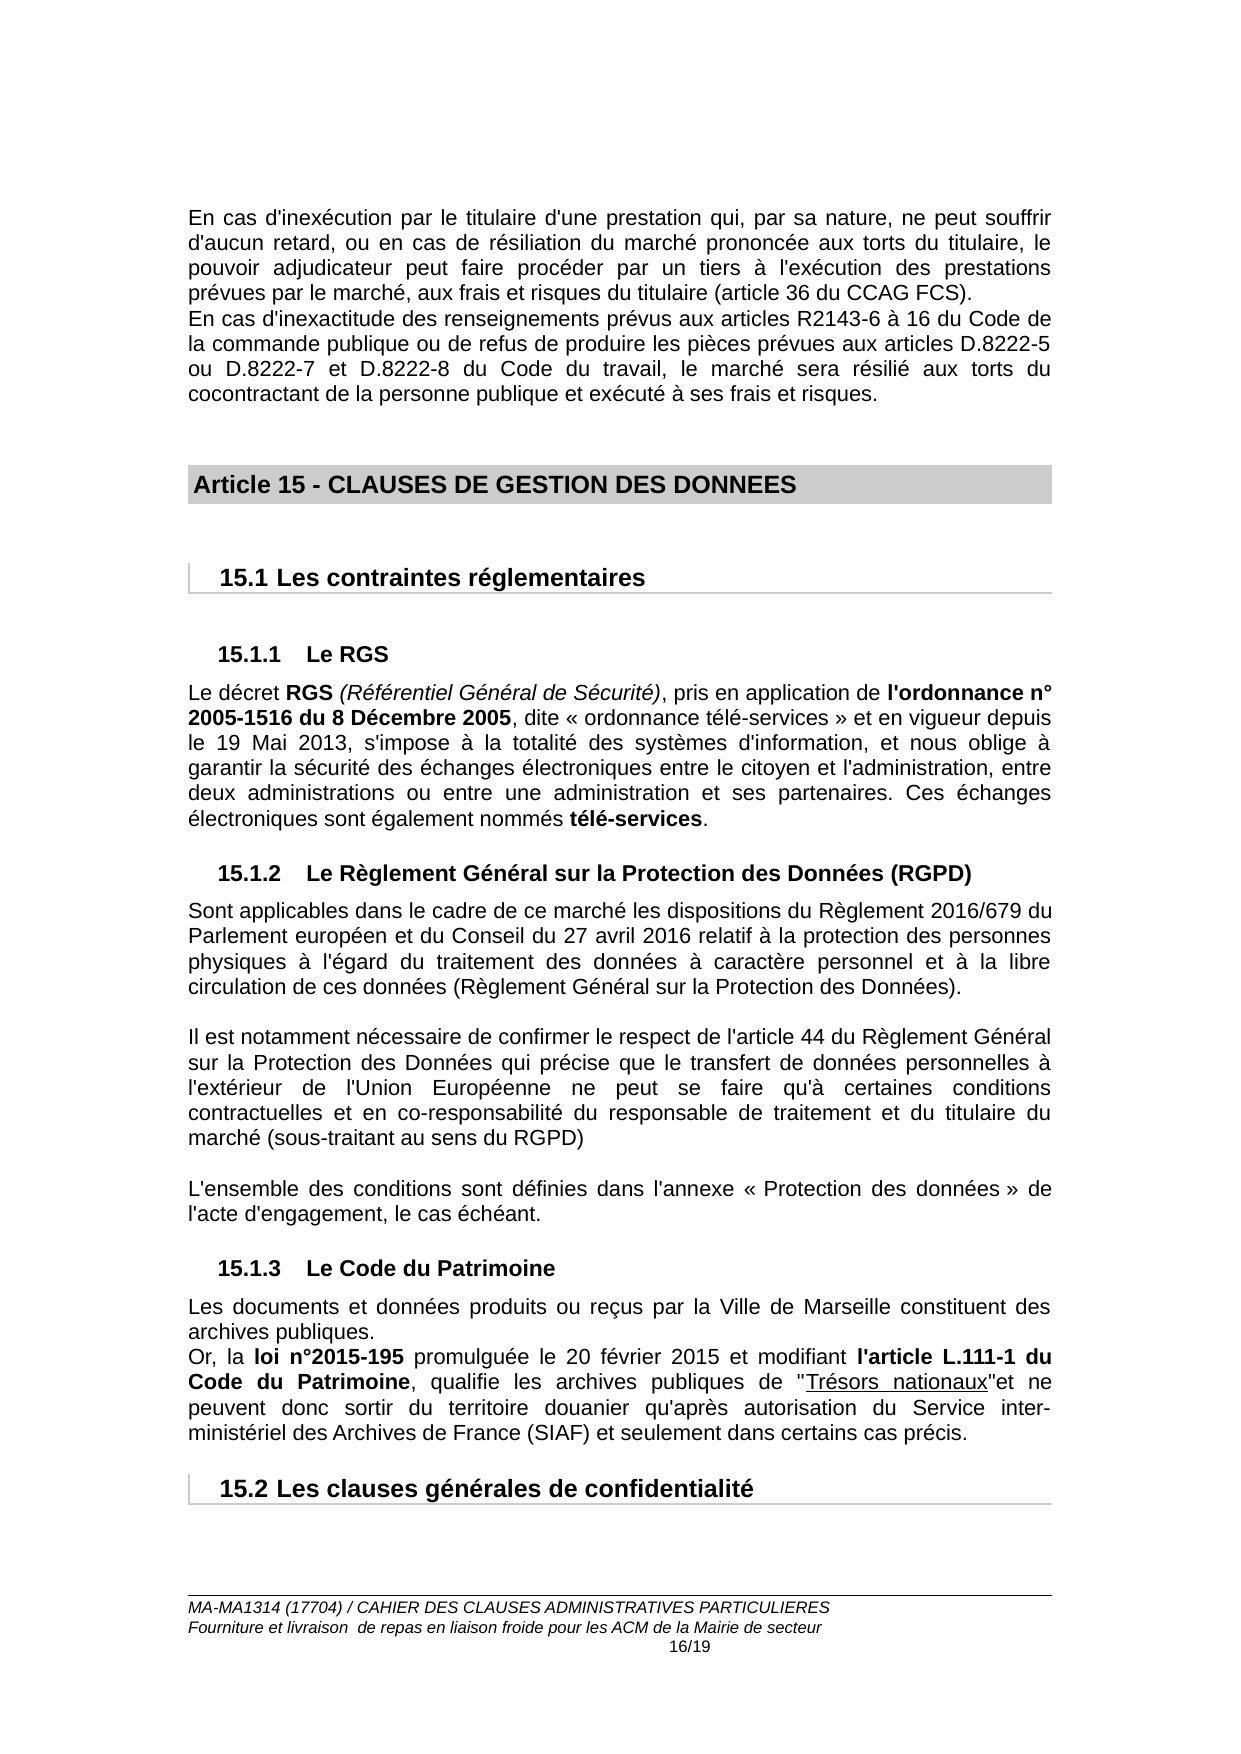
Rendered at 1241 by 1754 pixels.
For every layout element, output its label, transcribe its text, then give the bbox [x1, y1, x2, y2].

text En cas d'inexécution par le titulaire d'une prestation qui, par sa nature, ne peut souffrir d'aucun retard, ou en cas de résiliation du marché prononcée aux torts du titulaire, le pouvoir adjudicateur peut faire procéder par un tiers à l'exécution des prestations prévues par le marché, aux frais et risques du titulaire (article 36 du CCAG FCS). [188, 204, 1052, 305]
subtitle CLAUSES DE GESTION DES DONNEES [190, 468, 1050, 502]
subtitle Les clauses générales de confidentialité [190, 1474, 1052, 1503]
text Sont applicables dans le cadre de ce marché les dispositions du Règlement 2016/679 du Parlement européen et du Conseil du 27 avril 2016 relatif à la protection des personnes physiques à l'égard du traitement des données à caractère personnel et à la libre circulation de ces données (Règlement Général sur la Protection des Données). [188, 898, 1052, 999]
text Le décret RGS (Référentiel Général de Sécurité), pris en application de l'ordonnance n° 2005-1516 du 8 Décembre 2005, dite « ordonnance télé-services » et en vigueur depuis le 19 Mai 2013, s'impose à la totalité des systèmes d'information, et nous oblige à garantir la sécurité des échanges électroniques entre le citoyen et l'administration, entre deux administrations ou entre une administration et ses partenaires. Ces échanges électroniques sont également nommés télé-services. [188, 679, 1052, 831]
text En cas d'inexactitude des renseignements prévus aux articles R2143-6 à 16 du Code de la commande publique ou de refus de produire les pièces prévues aux articles D.8222-5 ou D.8222-7 et D.8222-8 du Code du travail, le marché sera résilié aux torts du cocontractant de la personne publique et exécuté à ses frais et risques. [188, 305, 1052, 406]
text Il est notamment nécessaire de confirmer le respect de l'article 44 du Règlement Général sur la Protection des Données qui précise que le transfert de données personnelles à l'extérieur de l'Union Européenne ne peut se faire qu'à certaines conditions contractuelles et en co-responsabilité du responsable de traitement et du titulaire du marché (sous-traitant au sens du RGPD) [188, 1024, 1052, 1150]
text Les documents et données produits ou reçus par la Ville de Marseille constituent des archives publiques. [188, 1293, 1052, 1344]
subtitle Les contraintes réglementaires [190, 563, 1052, 592]
subtitle Le RGS [188, 641, 1052, 668]
text L'ensemble des conditions sont définies dans l'annexe « Protection des données » de l'acte d'engagement, le cas échéant. [188, 1176, 1052, 1226]
subtitle Le Code du Patrimoine [188, 1255, 1052, 1282]
text Or, la loi n°2015-195 promulguée le 20 février 2015 et modifiant l'article L.111-1 du Code du Patrimoine, qualifie les archives publiques de "Trésors nationaux"et ne peuvent donc sortir du territoire douanier qu'après autorisation du Service inter-ministériel des Archives de France (SIAF) et seulement dans certains cas précis. [188, 1344, 1052, 1445]
subtitle Le Règlement Général sur la Protection des Données (RGPD) [188, 860, 1052, 886]
